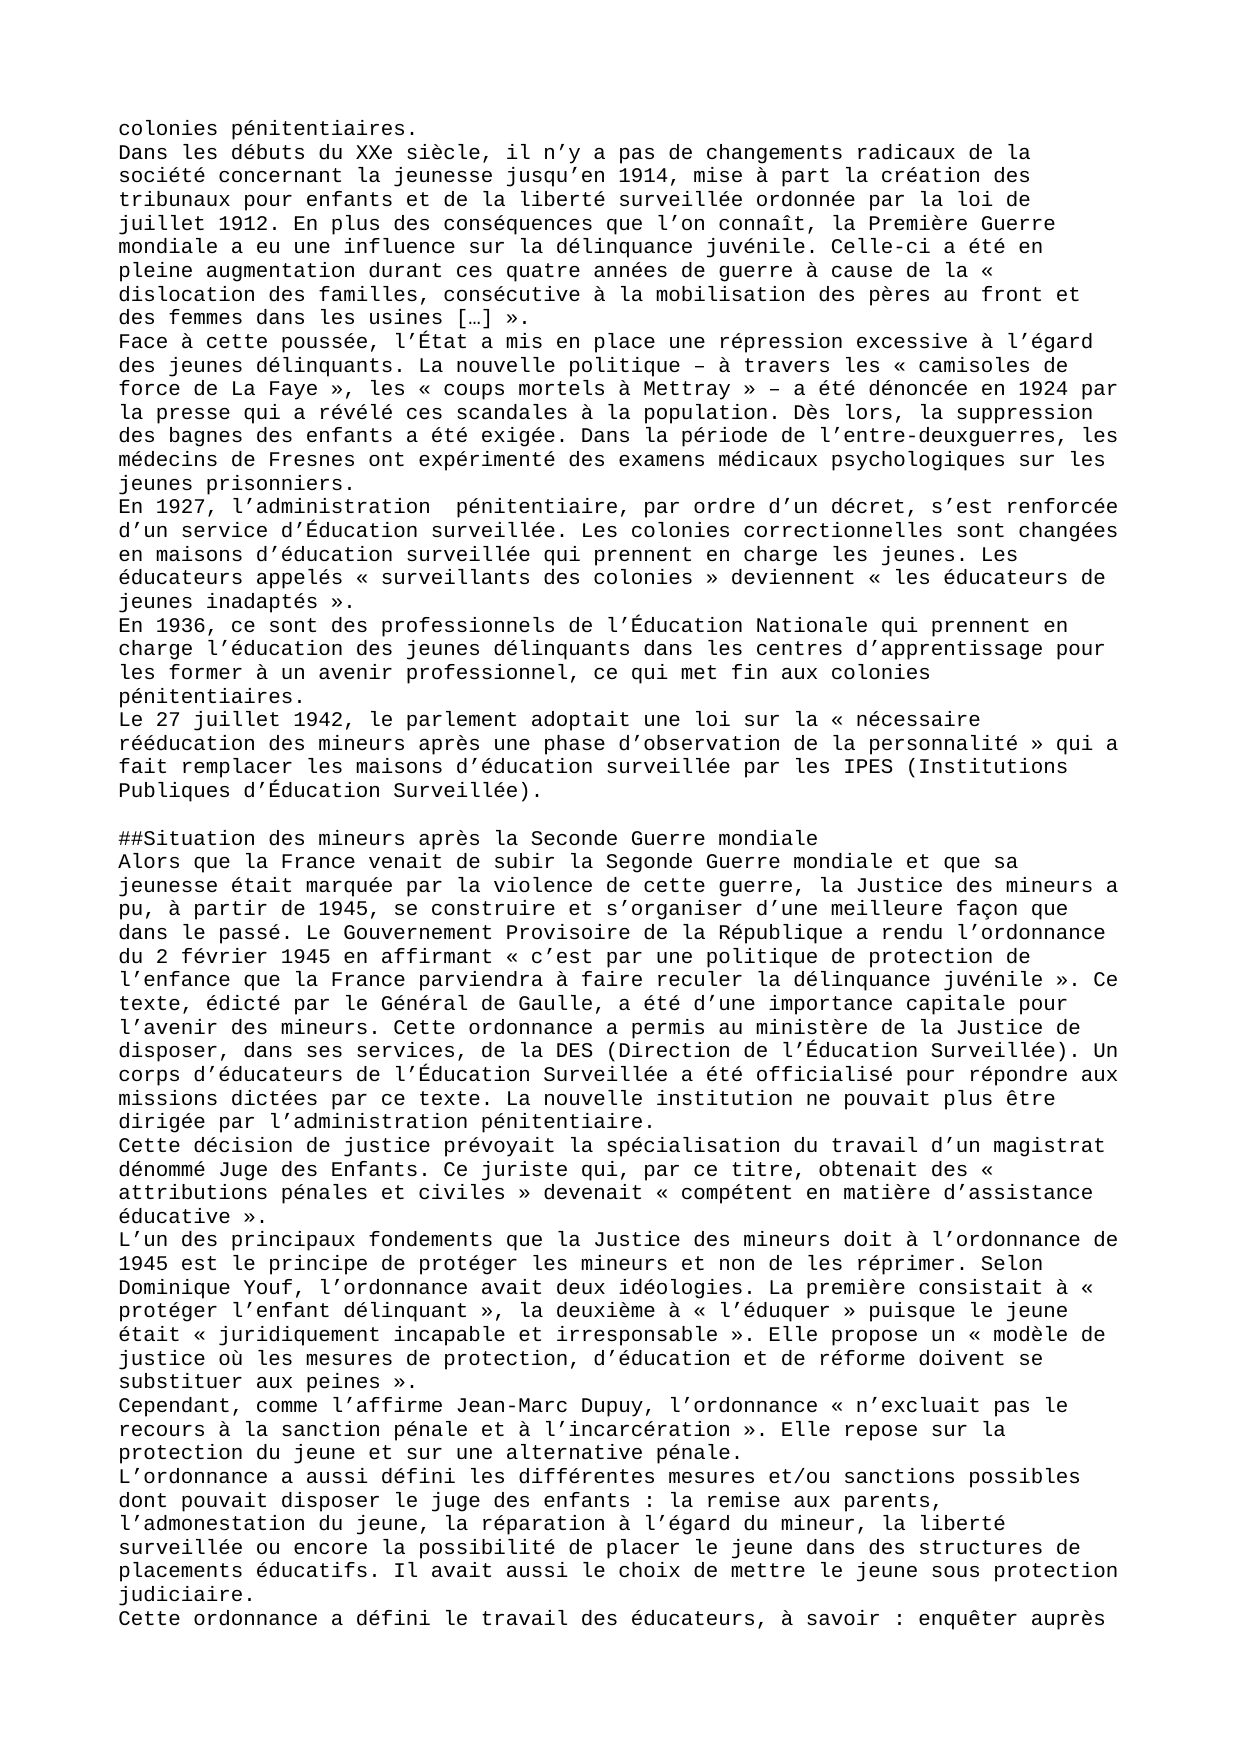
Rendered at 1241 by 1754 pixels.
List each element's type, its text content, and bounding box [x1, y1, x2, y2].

text L’un des principaux fondements que la Justice des mineurs doit à l’ordonnance de 1945 est le principe de protéger les mineurs et non de les réprimer. Selon Dominique Youf, l’ordonnance avait deux idéologies. La première consistait à « protéger l’enfant délinquant », la deuxième à « l’éduquer » puisque le jeune était « juridiquement incapable et irresponsable ». Elle propose un « modèle de justice où les mesures de protection, d’éducation et de réforme doivent se substituer aux peines ». [118, 1229, 1122, 1395]
text Cette ordonnance a défini le travail des éducateurs, à savoir : enquêter auprès [118, 1608, 1122, 1631]
text Alors que la France venait de subir la Segonde Guerre mondiale et que sa jeunesse était marquée par la violence de cette guerre, la Justice des mineurs a pu, à partir de 1945, se construire et s’organiser d’une meilleure façon que dans le passé. Le Gouvernement Provisoire de la République a rendu l’ordonnance du 2 février 1945 en affirmant « c’est par une politique de protection de l’enfance que la France parviendra à faire reculer la délinquance juvénile ». Ce texte, édicté par le Général de Gaulle, a été d’une importance capitale pour l’avenir des mineurs. Cette ordonnance a permis au ministère de la Justice de disposer, dans ses services, de la DES (Direction de l’Éducation Surveillée). Un corps d’éducateurs de l’Éducation Surveillée a été officialisé pour répondre aux missions dictées par ce texte. La nouvelle institution ne pouvait plus être dirigée par l’administration pénitentiaire. [118, 851, 1122, 1135]
text En 1927, l’administration pénitentiaire, par ordre d’un décret, s’est renforcée d’un service d’Éducation surveillée. Les colonies correctionnelles sont changées en maisons d’éducation surveillée qui prennent en charge les jeunes. Les éducateurs appelés « surveillants des colonies » deviennent « les éducateurs de jeunes inadaptés ». [118, 496, 1122, 615]
text colonies pénitentiaires. [118, 118, 1122, 142]
text Le 27 juillet 1942, le parlement adoptait une loi sur la « nécessaire rééducation des mineurs après une phase d’observation de la personnalité » qui a fait remplacer les maisons d’éducation surveillée par les IPES (Institutions Publiques d’Éducation Surveillée). [118, 709, 1122, 804]
text Cette décision de justice prévoyait la spécialisation du travail d’un magistrat dénommé Juge des Enfants. Ce juriste qui, par ce titre, obtenait des « attributions pénales et civiles » devenait « compétent en matière d’assistance éducative ». [118, 1135, 1122, 1229]
text ##Situation des mineurs après la Seconde Guerre mondiale [118, 827, 1122, 851]
text Dans les débuts du XXe siècle, il n’y a pas de changements radicaux de la société concernant la jeunesse jusqu’en 1914, mise à part la création des tribunaux pour enfants et de la liberté surveillée ordonnée par la loi de juillet 1912. En plus des conséquences que l’on connaît, la Première Guerre mondiale a eu une influence sur la délinquance juvénile. Celle-ci a été en pleine augmentation durant ces quatre années de guerre à cause de la « dislocation des familles, consécutive à la mobilisation des pères au front et des femmes dans les usines […] ». [118, 142, 1122, 331]
text Cependant, comme l’affirme Jean-Marc Dupuy, l’ordonnance « n’excluait pas le recours à la sanction pénale et à l’incarcération ». Elle repose sur la protection du jeune et sur une alternative pénale. [118, 1395, 1122, 1466]
text Face à cette poussée, l’État a mis en place une répression excessive à l’égard des jeunes délinquants. La nouvelle politique – à travers les « camisoles de force de La Faye », les « coups mortels à Mettray » – a été dénoncée en 1924 par la presse qui a révélé ces scandales à la population. Dès lors, la suppression des bagnes des enfants a été exigée. Dans la période de l’entre-deuxguerres, les médecins de Fresnes ont expérimenté des examens médicaux psychologiques sur les jeunes prisonniers. [118, 331, 1122, 496]
text L’ordonnance a aussi défini les différentes mesures et/ou sanctions possibles dont pouvait disposer le juge des enfants : la remise aux parents, l’admonestation du jeune, la réparation à l’égard du mineur, la liberté surveillée ou encore la possibilité de placer le jeune dans des structures de placements éducatifs. Il avait aussi le choix de mettre le jeune sous protection judiciaire. [118, 1466, 1122, 1608]
text En 1936, ce sont des professionnels de l’Éducation Nationale qui prennent en charge l’éducation des jeunes délinquants dans les centres d’apprentissage pour les former à un avenir professionnel, ce qui met fin aux colonies pénitentiaires. [118, 615, 1122, 709]
